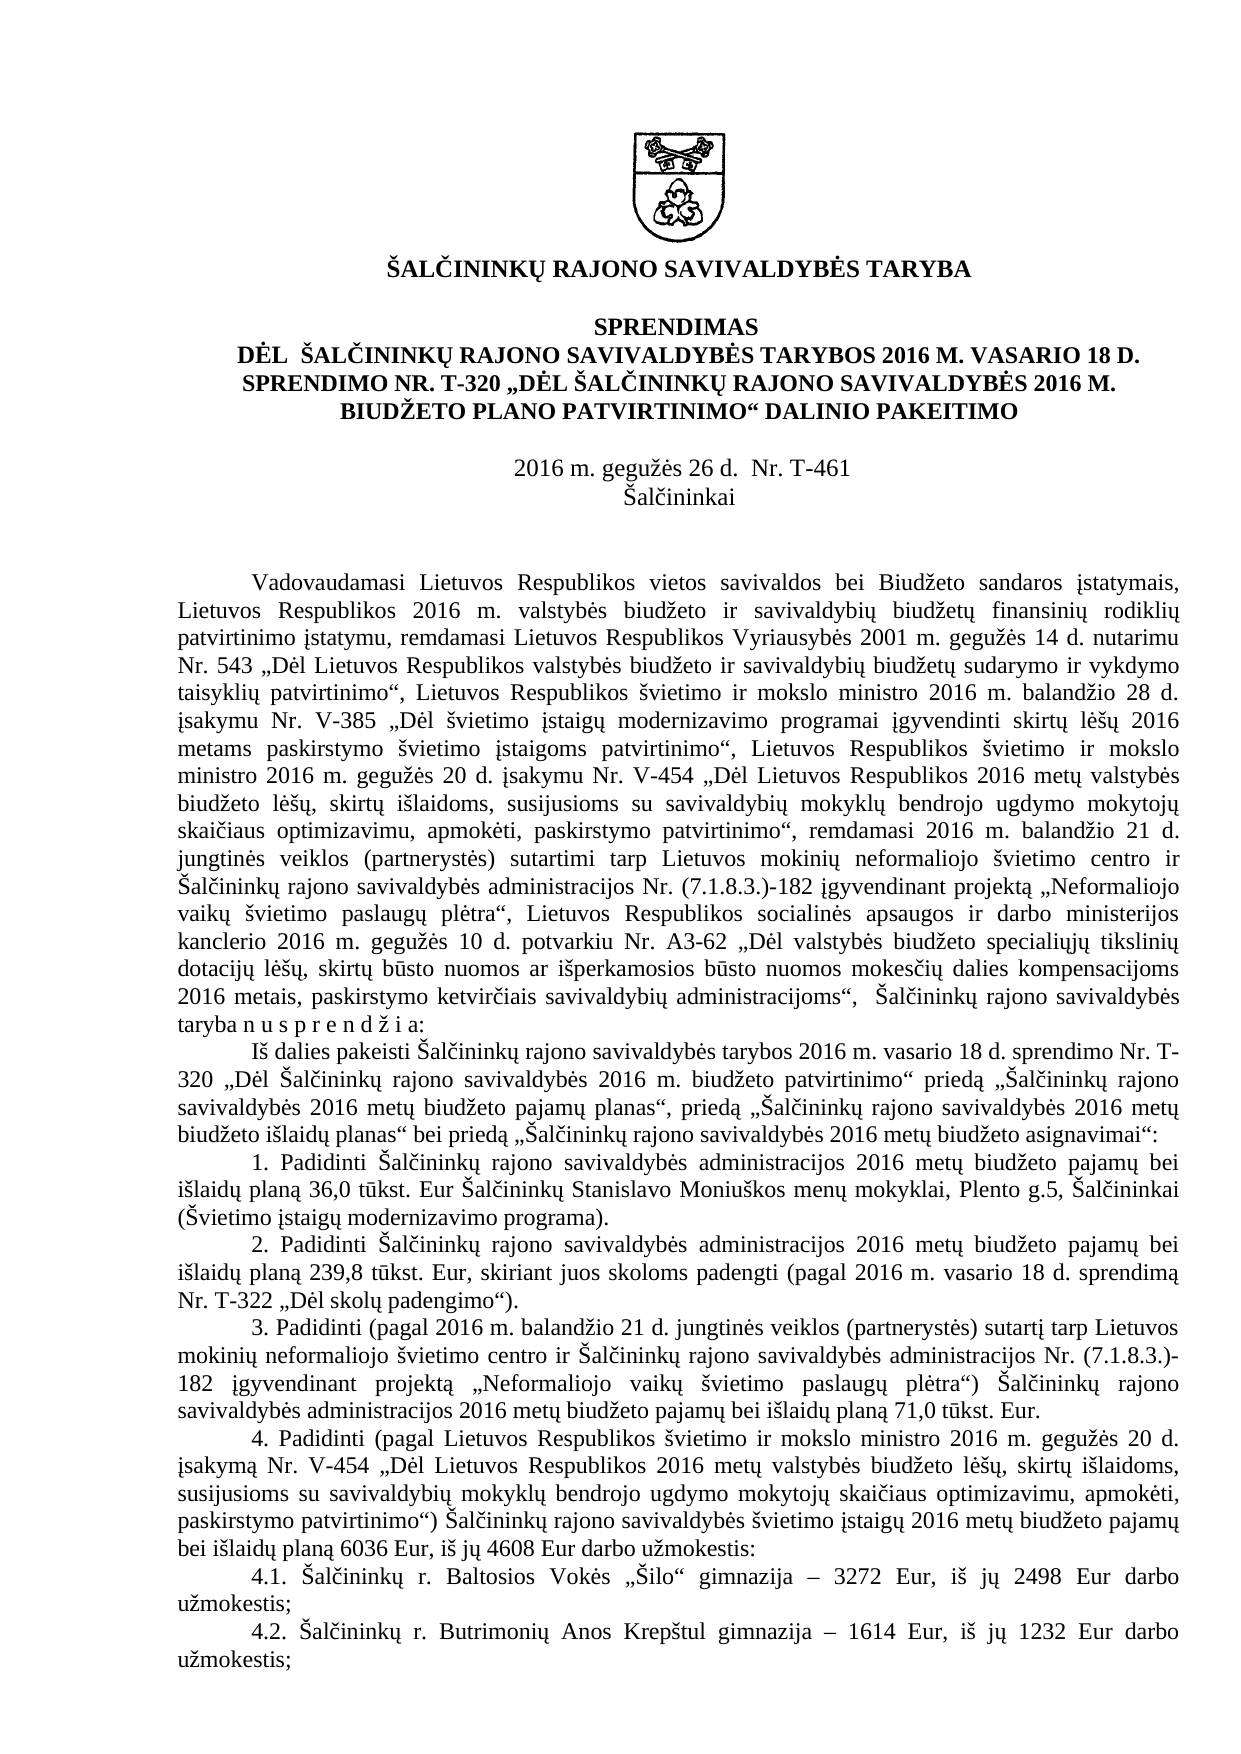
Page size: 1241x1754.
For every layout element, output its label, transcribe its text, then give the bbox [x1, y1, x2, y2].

text 2. Padidinti Šalčininkų rajono savivaldybės administracijos 2016 metų biudžeto pajamų bei išlaidų planą 239,8 tūkst. Eur, skiriant juos skoloms padengti (pagal 2016 m. vasario 18 d. sprendimą Nr. T-322 „Dėl skolų padengimo“). [177, 1231, 1181, 1313]
text Šalčininkai [177, 482, 1181, 511]
text 4.2. Šalčininkų r. Butrimonių Anos Krepštul gimnazija – 1614 Eur, iš jų 1232 Eur darbo užmokestis; [177, 1617, 1181, 1672]
text Vadovaudamasi Lietuvos Respublikos vietos savivaldos bei Biudžeto sandaros įstatymais, Lietuvos Respublikos 2016 m. valstybės biudžeto ir savivaldybių biudžetų finansinių rodiklių patvirtinimo įstatymu, remdamasi Lietuvos Respublikos Vyriausybės 2001 m. gegužės 14 d. nutarimu Nr. 543 „Dėl Lietuvos Respublikos valstybės biudžeto ir savivaldybių biudžetų sudarymo ir vykdymo taisyklių patvirtinimo“, Lietuvos Respublikos švietimo ir mokslo ministro 2016 m. balandžio 28 d. įsakymu Nr. V-385 „Dėl švietimo įstaigų modernizavimo programai įgyvendinti skirtų lėšų 2016 metams paskirstymo švietimo įstaigoms patvirtinimo“, Lietuvos Respublikos švietimo ir mokslo ministro 2016 m. gegužės 20 d. įsakymu Nr. V-454 „Dėl Lietuvos Respublikos 2016 metų valstybės biudžeto lėšų, skirtų išlaidoms, susijusioms su savivaldybių mokyklų bendrojo ugdymo mokytojų skaičiaus optimizavimu, apmokėti, paskirstymo patvirtinimo“, remdamasi 2016 m. balandžio 21 d. jungtinės veiklos (partnerystės) sutartimi tarp Lietuvos mokinių neformaliojo švietimo centro ir Šalčininkų rajono savivaldybės administracijos Nr. (7.1.8.3.)-182 įgyvendinant projektą „Neformaliojo vaikų švietimo paslaugų plėtra“, Lietuvos Respublikos socialinės apsaugos ir darbo ministerijos kanclerio 2016 m. gegužės 10 d. potvarkiu Nr. A3-62 „Dėl valstybės biudžeto specialiųjų tikslinių dotacijų lėšų, skirtų būsto nuomos ar išperkamosios būsto nuomos mokesčių dalies kompensacijoms 2016 metais, paskirstymo ketvirčiais savivaldybių administracijoms“, Šalčininkų rajono savivaldybės taryba n u s p r e n d ž i a: [177, 568, 1181, 1037]
text 1. Padidinti Šalčininkų rajono savivaldybės administracijos 2016 metų biudžeto pajamų bei išlaidų planą 36,0 tūkst. Eur Šalčininkų Stanislavo Moniuškos menų mokyklai, Plento g.5, Šalčininkai (Švietimo įstaigų modernizavimo programa). [177, 1148, 1181, 1231]
text ŠALČININKŲ RAJONO SAVIVALDYBĖS TARYBA [177, 254, 1181, 283]
text DĖL ŠALČININKŲ RAJONO SAVIVALDYBĖS TARYBOS 2016 M. VASARIO 18 D. SPRENDIMO NR. T-320 „DĖL ŠALČININKŲ RAJONO SAVIVALDYBĖS 2016 M. BIUDŽETO PLANO PATVIRTINIMO“ DALINIO PAKEITIMO [177, 340, 1181, 424]
text 4.1. Šalčininkų r. Baltosios Vokės „Šilo“ gimnazija – 3272 Eur, iš jų 2498 Eur darbo užmokestis; [177, 1562, 1181, 1617]
text SPRENDIMAS [177, 312, 1181, 340]
text 3. Padidinti (pagal 2016 m. balandžio 21 d. jungtinės veiklos (partnerystės) sutartį tarp Lietuvos mokinių neformaliojo švietimo centro ir Šalčininkų rajono savivaldybės administracijos Nr. (7.1.8.3.)-182 įgyvendinant projektą „Neformaliojo vaikų švietimo paslaugų plėtra“) Šalčininkų rajono savivaldybės administracijos 2016 metų biudžeto pajamų bei išlaidų planą 71,0 tūkst. Eur. [177, 1313, 1181, 1424]
text Iš dalies pakeisti Šalčininkų rajono savivaldybės tarybos 2016 m. vasario 18 d. sprendimo Nr. T-320 „Dėl Šalčininkų rajono savivaldybės 2016 m. biudžeto patvirtinimo“ priedą „Šalčininkų rajono savivaldybės 2016 metų biudžeto pajamų planas“, priedą „Šalčininkų rajono savivaldybės 2016 metų biudžeto išlaidų planas“ bei priedą „Šalčininkų rajono savivaldybės 2016 metų biudžeto asignavimai“: [177, 1037, 1181, 1148]
text 2016 m. gegužės 26 d. Nr. T-461 [177, 453, 1181, 482]
text 4. Padidinti (pagal Lietuvos Respublikos švietimo ir mokslo ministro 2016 m. gegužės 20 d. įsakymą Nr. V-454 „Dėl Lietuvos Respublikos 2016 metų valstybės biudžeto lėšų, skirtų išlaidoms, susijusioms su savivaldybių mokyklų bendrojo ugdymo mokytojų skaičiaus optimizavimu, apmokėti, paskirstymo patvirtinimo“) Šalčininkų rajono savivaldybės švietimo įstaigų 2016 metų biudžeto pajamų bei išlaidų planą 6036 Eur, iš jų 4608 Eur darbo užmokestis: [177, 1424, 1181, 1562]
